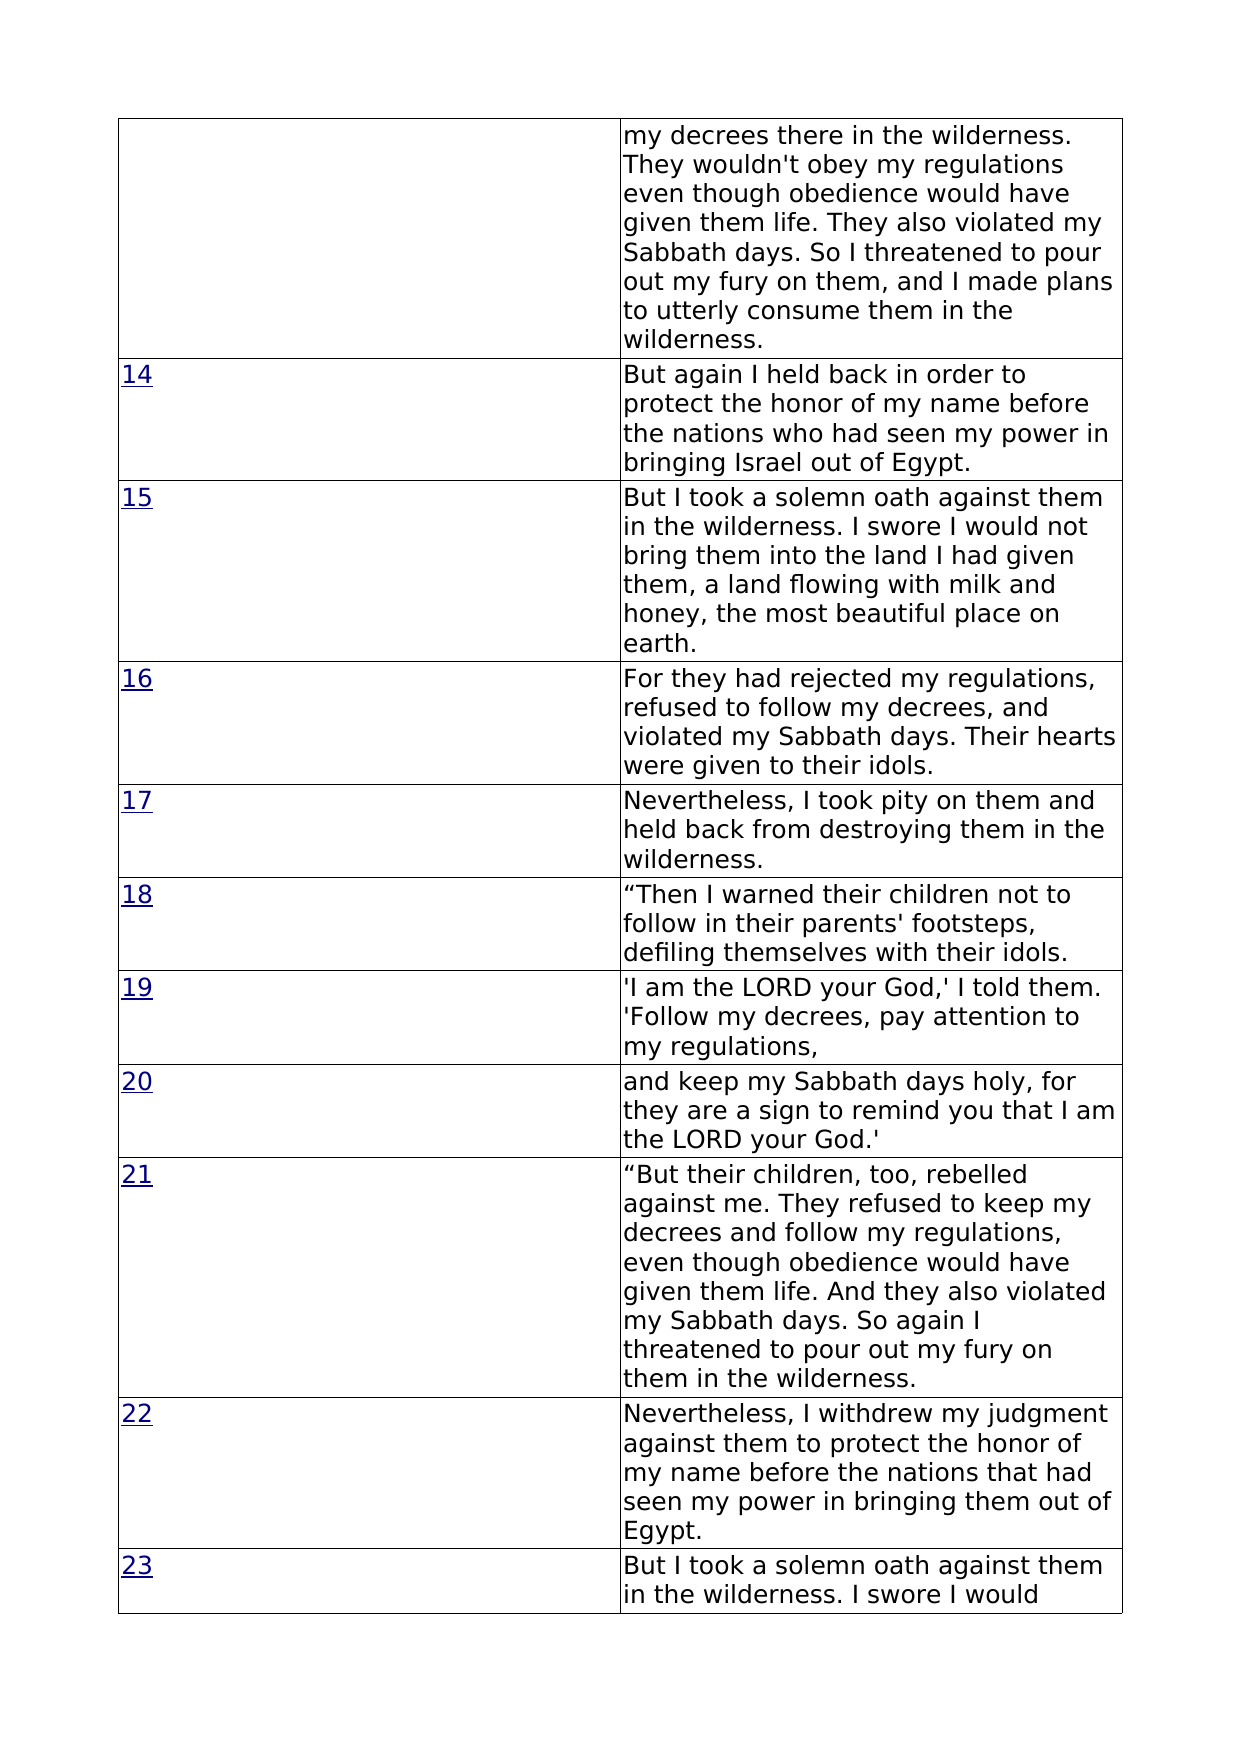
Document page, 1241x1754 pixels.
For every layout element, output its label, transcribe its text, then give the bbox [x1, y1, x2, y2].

table_cell 15 [119, 481, 620, 661]
table_cell 21 [119, 1158, 620, 1397]
table_cell 22 [119, 1398, 620, 1548]
table_cell 20 [119, 1065, 620, 1157]
table_cell But again I held back in order to protect the honor of my name before the nations who had seen my power in bringing Israel out of Egypt. [621, 359, 1122, 480]
table_cell “But their children, too, rebelled against me. They refused to keep my decrees and follow my regulations, even though obedience would have given them life. And they also violated my Sabbath days. So again I threatened to pour out my fury on them in the wilderness. [621, 1158, 1122, 1397]
table_cell 23 [119, 1549, 620, 1613]
table_cell [119, 119, 620, 357]
table_cell my decrees there in the wilderness. They wouldn't obey my regulations even though obedience would have given them life. They also violated my Sabbath days. So I threatened to pour out my fury on them, and I made plans to utterly consume them in the wilderness. [621, 119, 1122, 357]
table_cell But I took a solemn oath against them in the wilderness. I swore I would not bring them into the land I had given them, a land flowing with milk and honey, the most beautiful place on earth. [621, 481, 1122, 661]
table_cell 19 [119, 971, 620, 1064]
table_cell 'I am the LORD your God,' I told them. 'Follow my decrees, pay attention to my regulations, [621, 971, 1122, 1064]
table_cell Nevertheless, I took pity on them and held back from destroying them in the wilderness. [621, 785, 1122, 877]
table_cell and keep my Sabbath days holy, for they are a sign to remind you that I am the LORD your God.' [621, 1065, 1122, 1157]
table_cell For they had rejected my regulations, refused to follow my decrees, and violated my Sabbath days. Their hearts were given to their idols. [621, 662, 1122, 783]
table_cell 14 [119, 359, 620, 480]
table_cell 16 [119, 662, 620, 783]
table_cell “Then I warned their children not to follow in their parents' footsteps, defiling themselves with their idols. [621, 878, 1122, 970]
table_cell But I took a solemn oath against them in the wilderness. I swore I would [621, 1549, 1122, 1613]
table_cell Nevertheless, I withdrew my judgment against them to protect the honor of my name before the nations that had seen my power in bringing them out of Egypt. [621, 1398, 1122, 1548]
table_cell 17 [119, 785, 620, 877]
table_cell 18 [119, 878, 620, 970]
